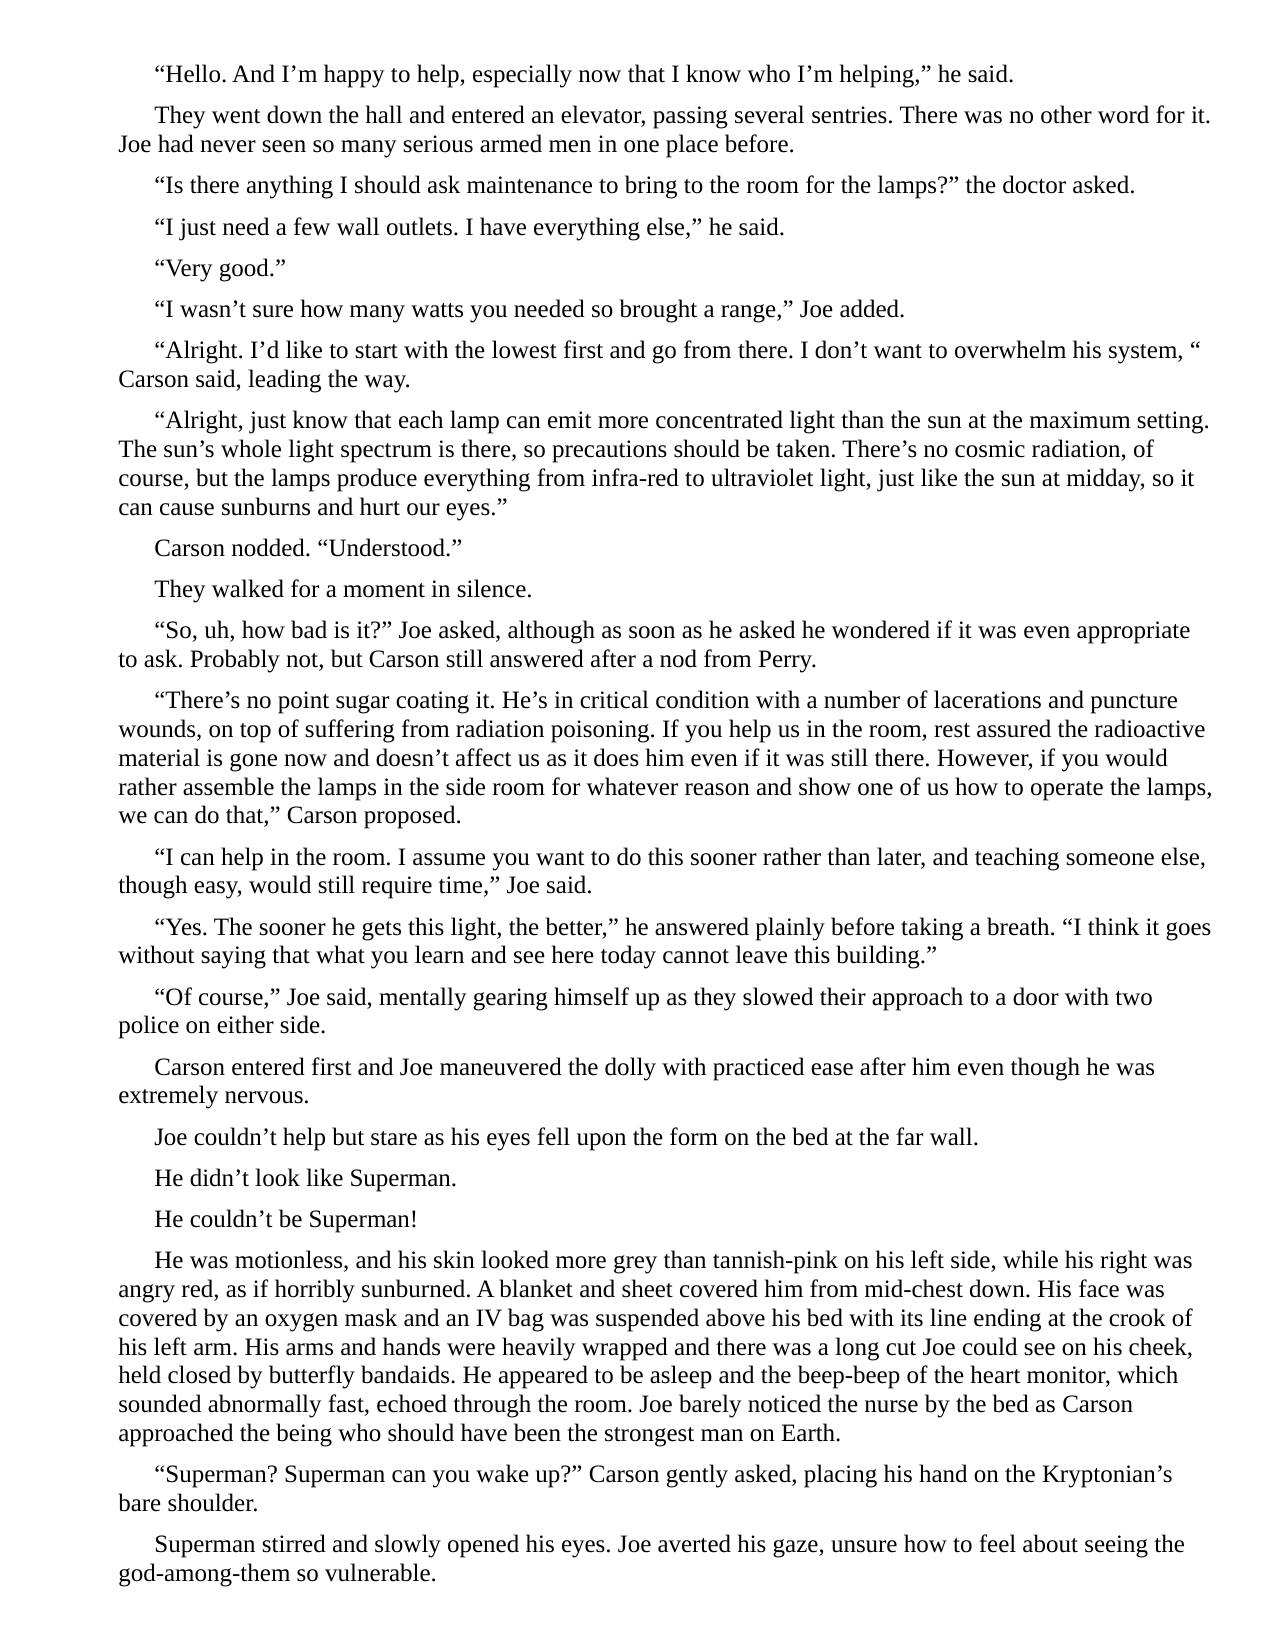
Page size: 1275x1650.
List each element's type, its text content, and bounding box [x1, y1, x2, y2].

text He was motionless, and his skin looked more grey than tannish-pink on his left side, while his right was angry red, as if horribly sunburned. A blanket and sheet covered him from mid-chest down. His face was covered by an oxygen mask and an IV bag was suspended above his bed with its line ending at the crook of his left arm. His arms and hands were heavily wrapped and there was a long cut Joe could see on his cheek, held closed by butterfly bandaids. He appeared to be asleep and the beep-beep of the heart monitor, which sounded abnormally fast, echoed through the room. Joe barely noticed the nurse by the bed as Carson approached the being who should have been the strongest man on Earth. [118, 1245, 1216, 1447]
text “Alright, just know that each lamp can emit more concentrated light than the sun at the maximum setting. The sun’s whole light spectrum is there, so precautions should be taken. There’s no cosmic radiation, of course, but the lamps produce everything from infra-red to ultraviolet light, just like the sun at midday, so it can cause sunburns and hurt our eyes.” [118, 405, 1216, 520]
text Carson entered first and Joe maneuvered the dolly with practiced ease after him even though he was extremely nervous. [118, 1052, 1216, 1109]
text “Superman? Superman can you wake up?” Carson gently asked, placing his hand on the Kryptonian’s bare shoulder. [118, 1459, 1216, 1517]
text Joe couldn’t help but stare as his eyes fell upon the form on the bed at the far wall. [118, 1122, 1216, 1150]
text Superman stirred and slowly opened his eyes. Joe averted his gaze, unsure how to feel about seeing the god-among-them so vulnerable. [118, 1529, 1216, 1587]
text “Of course,” Joe said, mentally gearing himself up as they slowed their approach to a door with two police on either side. [118, 982, 1216, 1039]
text “Yes. The sooner he gets this light, the better,” he answered plainly before taking a breath. “I think it goes without saying that what you learn and see here today cannot leave this building.” [118, 912, 1216, 969]
text “So, uh, how bad is it?” Joe asked, although as soon as he asked he wondered if it was even appropriate to ask. Probably not, but Carson still answered after a nod from Perry. [118, 615, 1216, 673]
text “I can help in the room. I assume you want to do this sooner rather than later, and teaching someone else, though easy, would still require time,” Joe said. [118, 842, 1216, 899]
text “There’s no point sugar coating it. He’s in critical condition with a number of lacerations and puncture wounds, on top of suffering from radiation poisoning. If you help us in the room, rest assured the radioactive material is gone now and doesn’t affect us as it does him even if it was still there. However, if you would rather assemble the lamps in the side room for whatever reason and show one of us how to operate the lamps, we can do that,” Carson proposed. [118, 685, 1216, 829]
text “Alright. I’d like to start with the lowest first and go from there. I don’t want to overwhelm his system, “ Carson said, leading the way. [118, 335, 1216, 393]
text Carson nodded. “Understood.” [118, 533, 1216, 562]
text They went down the hall and entered an elevator, passing several sentries. There was no other word for it. Joe had never seen so many serious armed men in one place before. [118, 100, 1216, 158]
text “I just need a few wall outlets. I have everything else,” he said. [118, 212, 1216, 240]
text “Is there anything I should ask maintenance to bring to the room for the lamps?” the doctor asked. [118, 170, 1216, 199]
text They walked for a moment in silence. [118, 574, 1216, 603]
text “I wasn’t sure how many watts you needed so brought a range,” Joe added. [118, 294, 1216, 323]
text He couldn’t be Superman! [118, 1204, 1216, 1233]
text He didn’t look like Superman. [118, 1163, 1216, 1192]
text “Very good.” [118, 253, 1216, 282]
text “Hello. And I’m happy to help, especially now that I know who I’m helping,” he said. [118, 59, 1216, 88]
